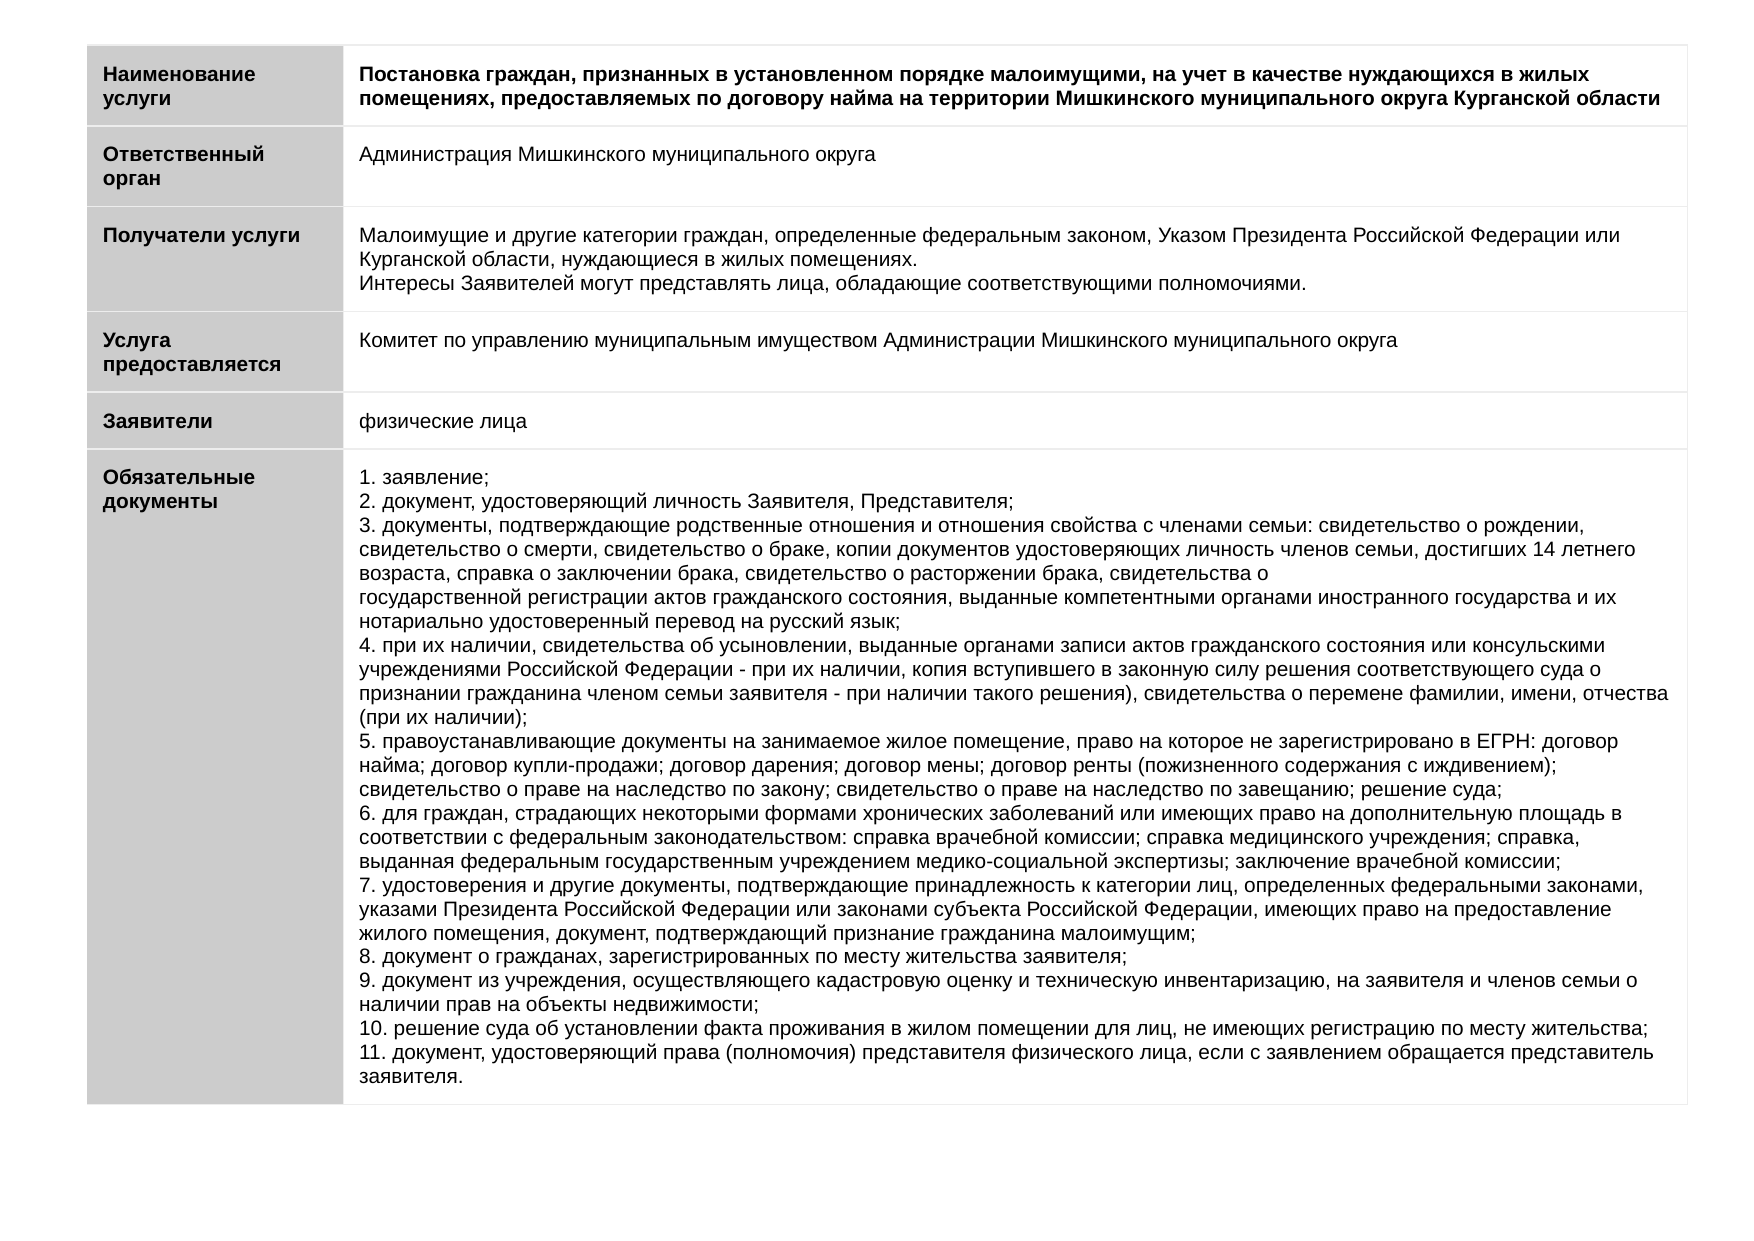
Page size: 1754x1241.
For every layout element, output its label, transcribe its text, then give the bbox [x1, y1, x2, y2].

table_header Постановка граждан, признанных в установленном порядке малоимущими, на учет в качестве нуждающихся в жилых помещениях, предоставляемых по договору найма на территории Мишкинского муниципального округа Курганской области [344, 46, 1687, 125]
table_cell Получатели услуги [87, 207, 343, 311]
table_cell Ответственный орган [87, 127, 343, 206]
table_header Наименование услуги [87, 46, 343, 125]
table_cell Обязательные документы [87, 450, 343, 1104]
table_cell Услуга предоставляется [87, 312, 343, 391]
table_cell Малоимущие и другие категории граждан, определенные федеральным законом, Указом Президента Российской Федерации или Курганской области, нуждающиеся в жилых помещениях. Интересы Заявителей могут представлять лица, обладающие соответствующими полномочиями. [344, 207, 1687, 311]
table_cell 1. заявление; 2. документ, удостоверяющий личность Заявителя, Представителя; 3. документы, подтверждающие родственные отношения и отношения свойства с членами семьи: свидетельство о рождении, свидетельство о смерти, свидетельство о браке, копии документов удостоверяющих личность членов семьи, достигших 14 летнего возраста, справка о заключении брака, свидетельство о расторжении брака, свидетельства о государственной регистрации актов гражданского состояния, выданные компетентными органами иностранного государства и их нотариально удостоверенный перевод на русский язык; 4. при их наличии, свидетельства об усыновлении, выданные органами записи актов гражданского состояния или консульскими учреждениями Российской Федерации - при их наличии, копия вступившего в законную силу решения соответствующего суда о признании гражданина членом семьи заявителя - при наличии такого решения), cвидетельства о перемене фамилии, имени, отчества (при их наличии); 5. правоустанавливающие документы на занимаемое жилое помещение, право на которое не зарегистрировано в ЕГРН: договор найма; договор купли-продажи; договор дарения; договор мены; договор ренты (пожизненного содержания с иждивением); свидетельство о праве на наследство по закону; свидетельство о праве на наследство по завещанию; решение суда; 6. для граждан, страдающих некоторыми формами хронических заболеваний или имеющих право на дополнительную площадь в соответствии с федеральным законодательством: справка врачебной комиссии; справка медицинского учреждения; справка, выданная федеральным государственным учреждением медико-социальной экспертизы; заключение врачебной комиссии; 7. удостоверения и другие документы, подтверждающие принадлежность к категории лиц, определенных федеральными законами, указами Президента Российской Федерации или законами субъекта Российской Федерации, имеющих право на предоставление жилого помещения, документ, подтверждающий признание гражданина малоимущим; 8. документ о гражданах, зарегистрированных по месту жительства заявителя; 9. документ из учреждения, осуществляющего кадастровую оценку и техническую инвентаризацию, на заявителя и членов семьи о наличии прав на объекты недвижимости; 10. решение суда об установлении факта проживания в жилом помещении для лиц, не имеющих регистрацию по месту жительства; 11. документ, удостоверяющий права (полномочия) представителя физического лица, если с заявлением обращается представитель заявителя. [344, 450, 1687, 1104]
table_cell Администрация Мишкинского муниципального округа [344, 127, 1687, 206]
table_cell Комитет по управлению муниципальным имуществом Администрации Мишкинского муниципального округа [344, 312, 1687, 391]
table_cell Заявители [87, 393, 343, 448]
table_cell физические лица [344, 393, 1687, 448]
